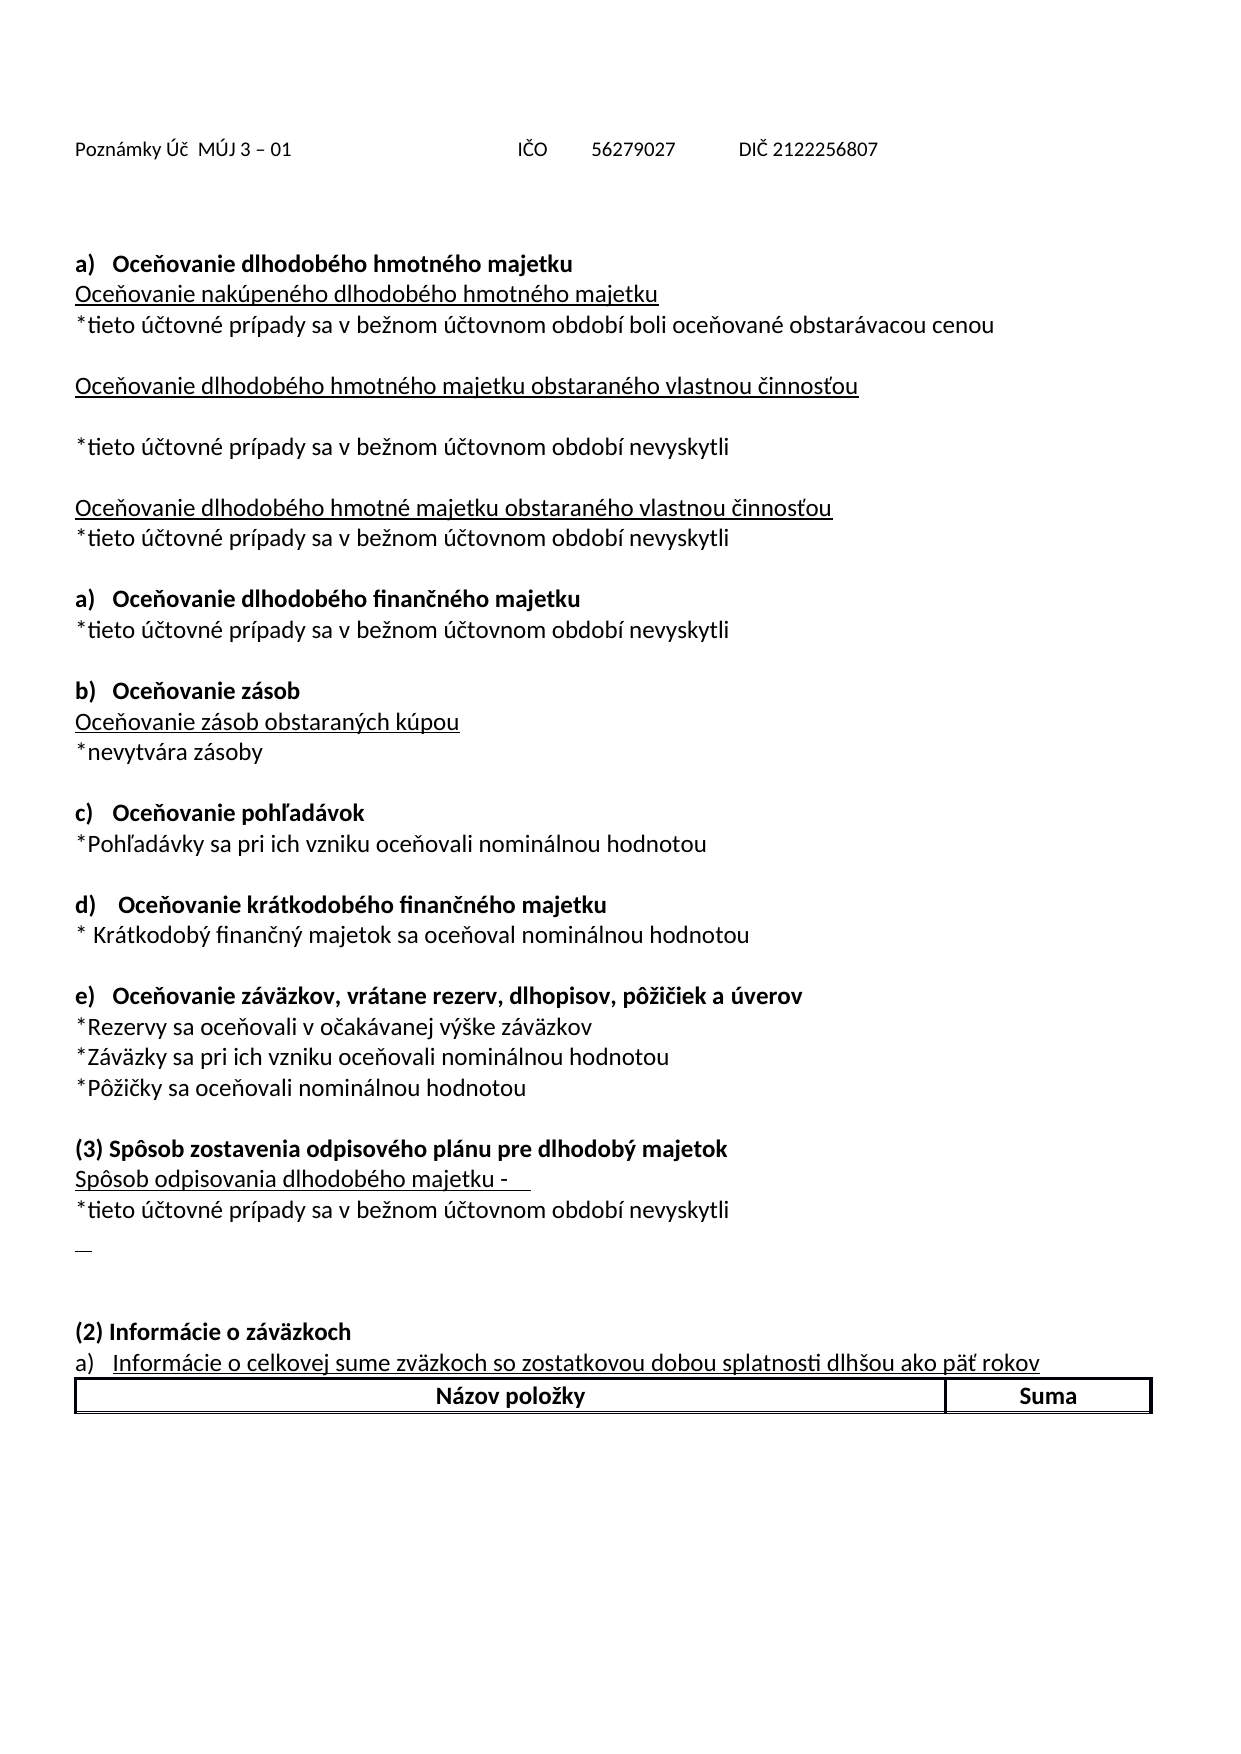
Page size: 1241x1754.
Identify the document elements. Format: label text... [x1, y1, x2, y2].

list Oceňovanie dlhodobého finančného majetku [75, 584, 1165, 614]
list Oceňovanie krátkodobého finančného majetku [75, 889, 1165, 919]
text (3) Spôsob zostavenia odpisového plánu pre dlhodobý majetok [75, 1133, 1165, 1163]
text *nevytvára zásoby [75, 736, 1165, 767]
text *tieto účtovné prípady sa v bežnom účtovnom období nevyskytli [75, 431, 1165, 462]
text *Rezervy sa oceňovali v očakávanej výške záväzkov [75, 1011, 1165, 1041]
text * Krátkodobý finančný majetok sa oceňoval nominálnou hodnotou [75, 919, 1165, 950]
text *tieto účtovné prípady sa v bežnom účtovnom období nevyskytli [75, 523, 1165, 553]
text Spôsob odpisovania dlhodobého majetku - [75, 1163, 1165, 1194]
text *Záväzky sa pri ich vzniku oceňovali nominálnou hodnotou [75, 1041, 1165, 1072]
table_header Názov položky [77, 1380, 944, 1411]
text (2) Informácie o záväzkoch [75, 1316, 1165, 1347]
list Informácie o celkovej sume zväzkoch so zostatkovou dobou splatnosti dlhšou ako päť rokov [75, 1347, 1165, 1377]
text *tieto účtovné prípady sa v bežnom účtovnom období nevyskytli [75, 614, 1165, 645]
list Oceňovanie dlhodobého hmotného majetku [75, 248, 1165, 278]
text Oceňovanie zásob obstaraných kúpou [75, 706, 1165, 736]
text Poznámky Úč MÚJ 3 – 01 IČO 56279027 DIČ 2122256807 [75, 136, 1165, 161]
text *tieto účtovné prípady sa v bežnom účtovnom období boli oceňované obstarávacou cenou [75, 309, 1165, 339]
text Oceňovanie nakúpeného dlhodobého hmotného majetku [75, 278, 1165, 309]
text *Pohľadávky sa pri ich vzniku oceňovali nominálnou hodnotou [75, 828, 1165, 858]
list Oceňovanie zásob [75, 675, 1165, 706]
table_header Suma [947, 1380, 1149, 1411]
text Oceňovanie dlhodobého hmotné majetku obstaraného vlastnou činnosťou [75, 492, 1165, 523]
text *Pôžičky sa oceňovali nominálnou hodnotou [75, 1072, 1165, 1102]
list Oceňovanie záväzkov, vrátane rezerv, dlhopisov, pôžičiek a úverov [75, 980, 1165, 1011]
text Oceňovanie dlhodobého hmotného majetku obstaraného vlastnou činnosťou [75, 370, 1165, 401]
text *tieto účtovné prípady sa v bežnom účtovnom období nevyskytli [75, 1194, 1165, 1224]
list Oceňovanie pohľadávok [75, 797, 1165, 828]
